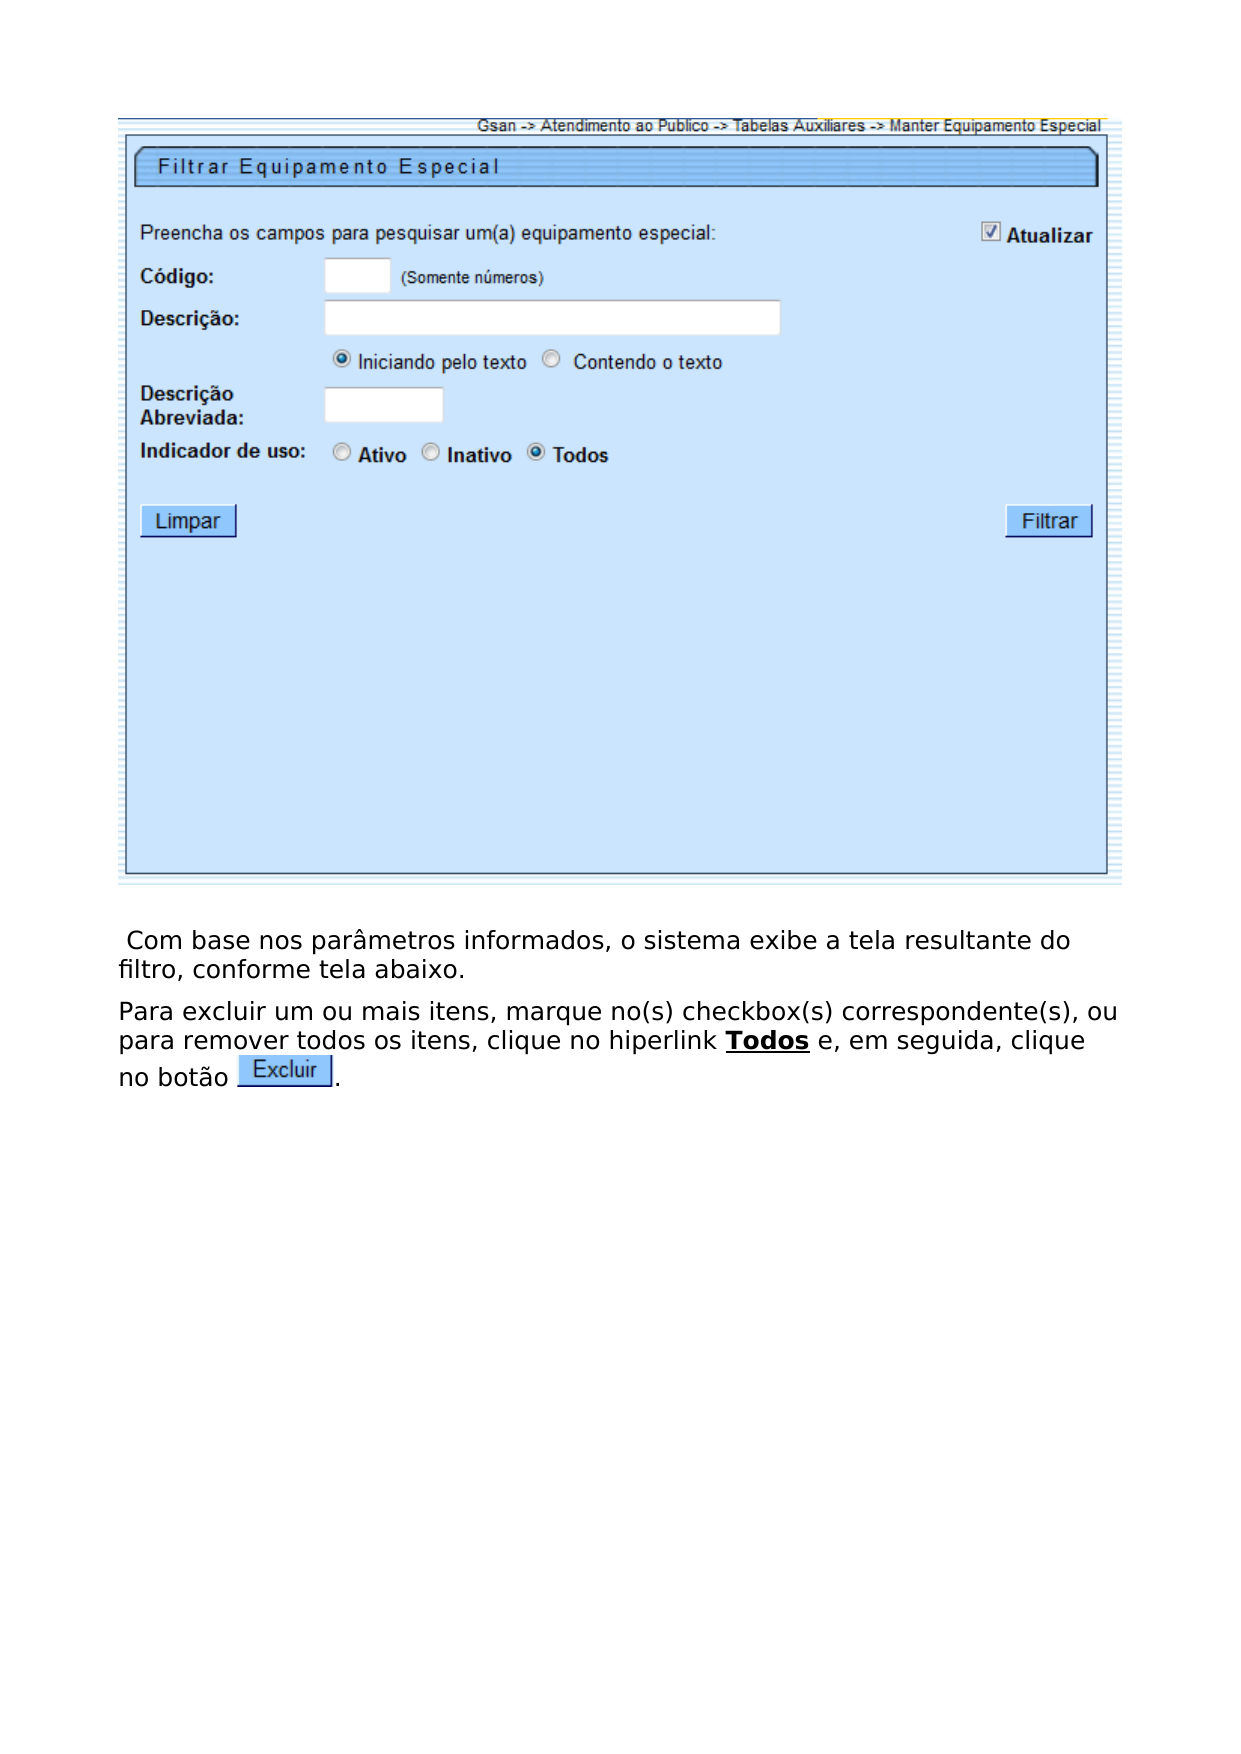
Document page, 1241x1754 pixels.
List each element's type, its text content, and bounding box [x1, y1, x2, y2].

picture [236, 1055, 334, 1087]
text Com base nos parâmetros informados, o sistema exibe a tela resultante do filtro, conforme tela abaixo. [118, 897, 1122, 984]
text Para excluir um ou mais itens, marque no(s) checkbox(s) correspondente(s), ou para remover todos os itens, clique no hiperlink Todos e, em seguida, clique no botão . [118, 997, 1122, 1093]
picture [118, 118, 1123, 885]
